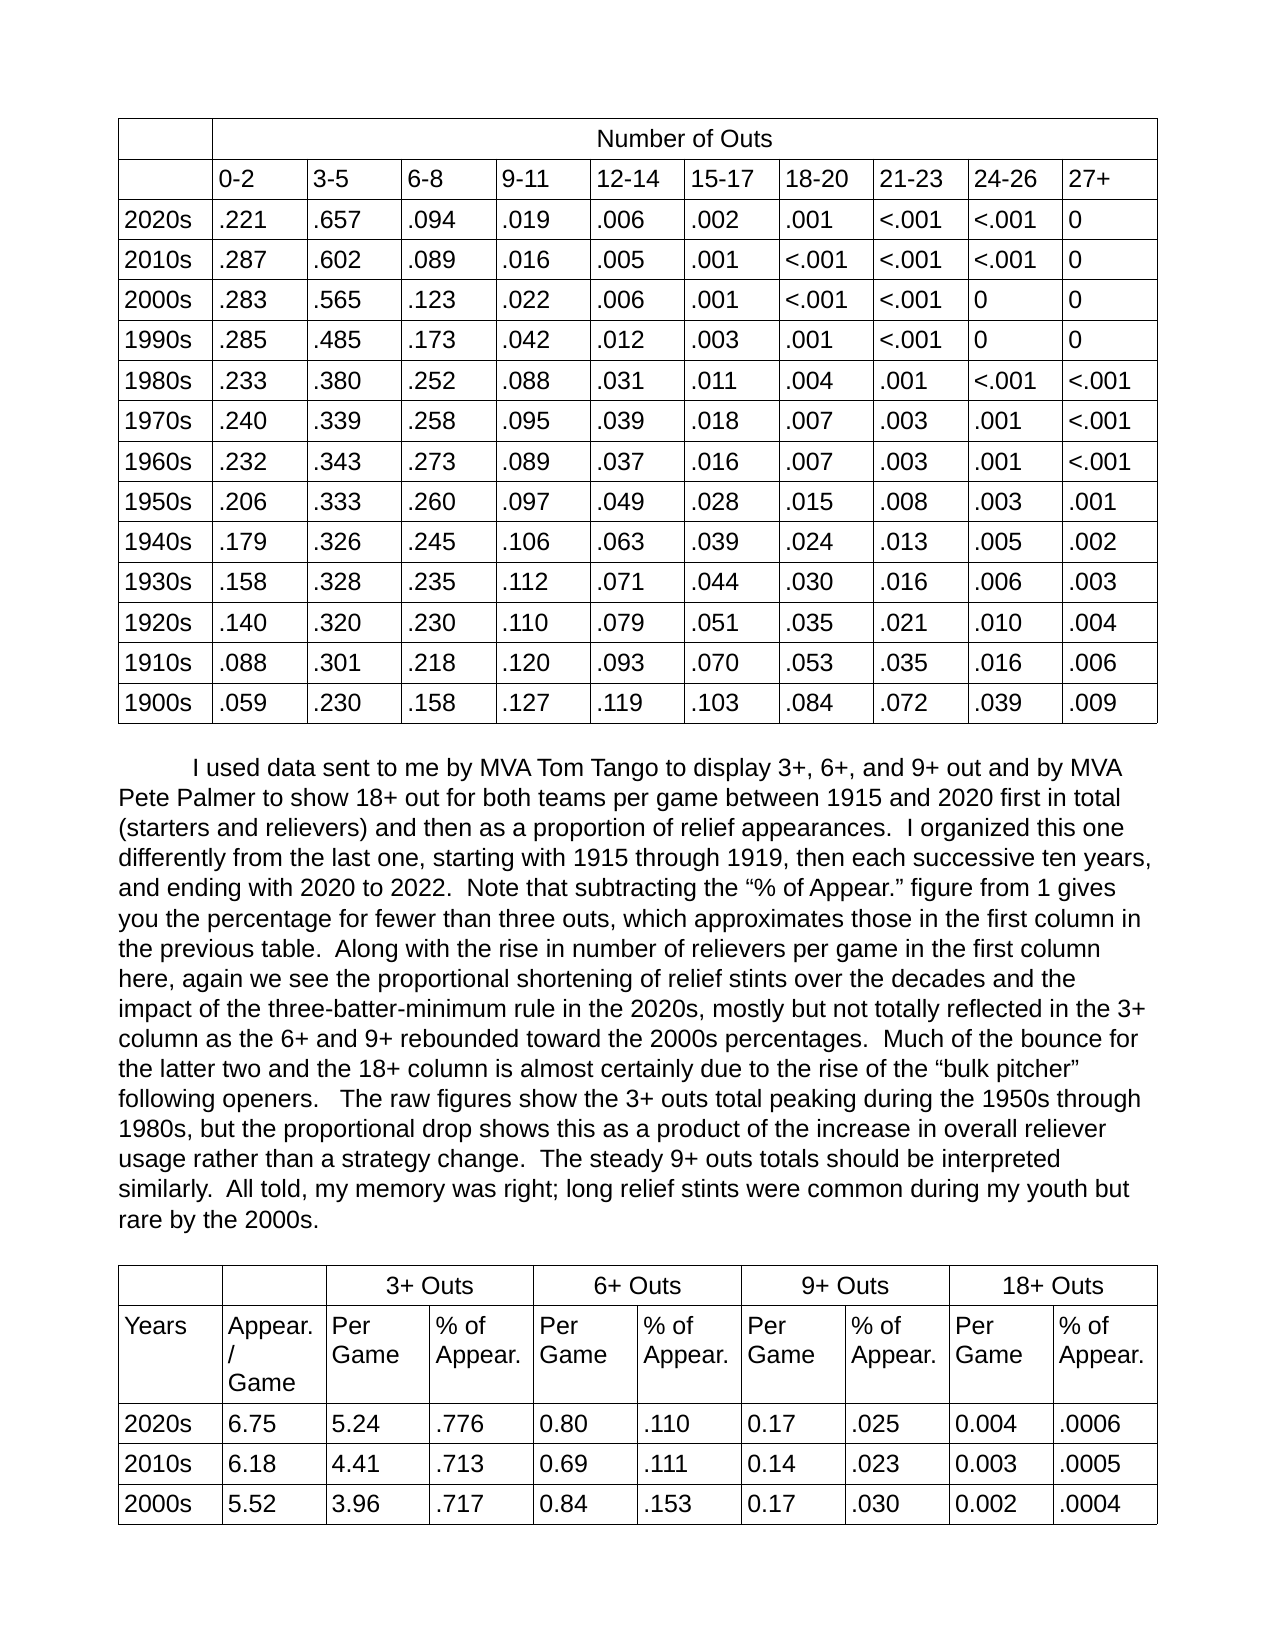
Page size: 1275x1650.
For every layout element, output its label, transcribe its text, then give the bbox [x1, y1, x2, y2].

table_cell .333 [308, 482, 401, 521]
table_cell .001 [685, 280, 779, 320]
table_cell .035 [874, 643, 968, 682]
table_cell .233 [213, 361, 307, 400]
table_cell .042 [497, 321, 590, 360]
table_cell .240 [213, 401, 307, 441]
table_header Number of Outs [213, 119, 1157, 158]
table_cell 0 [1063, 280, 1157, 320]
table_cell 2000s [119, 280, 212, 320]
table_cell 0.004 [950, 1404, 1053, 1443]
table_cell % of Appear. [846, 1306, 949, 1403]
table_cell .031 [591, 361, 684, 400]
table_cell .025 [846, 1404, 949, 1443]
table_cell 6.18 [223, 1444, 326, 1483]
table_cell .001 [1063, 482, 1157, 521]
table_cell .053 [780, 643, 873, 682]
table_cell 0-2 [213, 160, 307, 199]
table_cell .776 [430, 1404, 533, 1443]
table_cell .006 [591, 200, 684, 239]
table_cell .127 [497, 684, 590, 723]
table_cell .003 [969, 482, 1062, 521]
table_cell .028 [685, 482, 779, 521]
table_cell <.001 [1063, 361, 1157, 400]
table_cell .339 [308, 401, 401, 441]
table_cell .030 [780, 563, 873, 602]
table_cell .001 [969, 442, 1062, 481]
table_cell 1940s [119, 522, 212, 562]
table_cell 21-23 [874, 160, 968, 199]
table_cell .221 [213, 200, 307, 239]
table_cell <.001 [874, 240, 968, 279]
table_cell .0005 [1054, 1444, 1157, 1483]
table_cell .485 [308, 321, 401, 360]
table_cell 1930s [119, 563, 212, 602]
table_cell 1970s [119, 401, 212, 441]
table_cell .094 [402, 200, 496, 239]
table_cell .003 [874, 442, 968, 481]
table_cell <.001 [874, 200, 968, 239]
table_cell .005 [591, 240, 684, 279]
table_cell 1910s [119, 643, 212, 682]
table_cell .089 [402, 240, 496, 279]
table_cell 2020s [119, 200, 212, 239]
table_cell .380 [308, 361, 401, 400]
table_cell .001 [780, 200, 873, 239]
table_cell .001 [969, 401, 1062, 441]
table_cell .063 [591, 522, 684, 562]
table_cell 12-14 [591, 160, 684, 199]
table_cell .013 [874, 522, 968, 562]
table_cell % of Appear. [638, 1306, 741, 1403]
table_header 9+ Outs [742, 1266, 949, 1305]
table_cell .003 [685, 321, 779, 360]
table_cell .095 [497, 401, 590, 441]
table_cell 1950s [119, 482, 212, 521]
table_cell .0006 [1054, 1404, 1157, 1443]
table_cell .120 [497, 643, 590, 682]
table_cell <.001 [1063, 401, 1157, 441]
table_cell .049 [591, 482, 684, 521]
table_cell 0.002 [950, 1485, 1053, 1524]
table_cell .016 [969, 643, 1062, 682]
table_cell .230 [402, 603, 496, 642]
table_cell .123 [402, 280, 496, 320]
table_cell .002 [1063, 522, 1157, 562]
table_cell .326 [308, 522, 401, 562]
table_cell .260 [402, 482, 496, 521]
table_cell 9-11 [497, 160, 590, 199]
table_cell .037 [591, 442, 684, 481]
table_cell .023 [846, 1444, 949, 1483]
table_cell .088 [213, 643, 307, 682]
table_cell .565 [308, 280, 401, 320]
table_cell .009 [1063, 684, 1157, 723]
table_cell % of Appear. [1054, 1306, 1157, 1403]
table_cell .173 [402, 321, 496, 360]
table_cell .111 [638, 1444, 741, 1483]
table_cell .016 [874, 563, 968, 602]
table_cell .007 [780, 442, 873, 481]
table_cell <.001 [780, 280, 873, 320]
table_cell .287 [213, 240, 307, 279]
table_cell Per Game [534, 1306, 637, 1403]
table_cell .072 [874, 684, 968, 723]
table_cell .001 [780, 321, 873, 360]
table_cell 0 [1063, 321, 1157, 360]
table_cell .003 [874, 401, 968, 441]
table_cell .106 [497, 522, 590, 562]
table_cell Per Game [327, 1306, 429, 1403]
table_cell Per Game [950, 1306, 1053, 1403]
table_cell .153 [638, 1485, 741, 1524]
table_cell .112 [497, 563, 590, 602]
table_cell <.001 [1063, 442, 1157, 481]
table_cell 18-20 [780, 160, 873, 199]
table_cell .657 [308, 200, 401, 239]
table_cell .119 [591, 684, 684, 723]
table_cell .001 [685, 240, 779, 279]
table_cell 3.96 [327, 1485, 429, 1524]
table_cell .039 [969, 684, 1062, 723]
table_cell .140 [213, 603, 307, 642]
table_cell .343 [308, 442, 401, 481]
table_cell <.001 [969, 200, 1062, 239]
table_cell Appear./ Game [223, 1306, 326, 1403]
table_cell .320 [308, 603, 401, 642]
table_cell .044 [685, 563, 779, 602]
text I used data sent to me by MVA Tom Tango to display 3+, 6+, and 9+ out and by MVA Pete Palmer to show 18+ out for both teams per game between 1915 and 2020 first in total (starters and relievers) and then as a proportion of relief appearances. I organized this one differently from the last one, starting with 1915 through 1919, then each successive ten years, and ending with 2020 to 2022. Note that subtracting the “% of Appear.” figure from 1 gives you the percentage for fewer than three outs, which approximates those in the first column in the previous table. Along with the rise in number of relievers per game in the first column here, again we see the proportional shortening of relief stints over the decades and the impact of the three-batter-minimum rule in the 2020s, mostly but not totally reflected in the 3+ column as the 6+ and 9+ rebounded toward the 2000s percentages. Much of the bounce for the latter two and the 18+ column is almost certainly due to the rise of the “bulk pitcher” following openers. The raw figures show the 3+ outs total peaking during the 1950s through 1980s, but the proportional drop shows this as a product of the increase in overall reliever usage rather than a strategy change. The steady 9+ outs totals should be interpreted similarly. All told, my memory was right; long relief stints were common during my youth but rare by the 2000s. [118, 753, 1157, 1233]
table_cell .230 [308, 684, 401, 723]
table_cell 0.14 [742, 1444, 845, 1483]
table_cell .273 [402, 442, 496, 481]
table_cell .717 [430, 1485, 533, 1524]
table_cell 0 [1063, 200, 1157, 239]
table_header 18+ Outs [950, 1266, 1157, 1305]
table_cell .283 [213, 280, 307, 320]
table_cell 24-26 [969, 160, 1062, 199]
table_cell .024 [780, 522, 873, 562]
table_cell .005 [969, 522, 1062, 562]
table_cell .235 [402, 563, 496, 602]
table_cell <.001 [969, 240, 1062, 279]
table_cell 0.17 [742, 1404, 845, 1443]
table_cell 1900s [119, 684, 212, 723]
table_cell 2020s [119, 1404, 222, 1443]
table_cell 0.84 [534, 1485, 637, 1524]
table_cell 5.24 [327, 1404, 429, 1443]
table_cell 27+ [1063, 160, 1157, 199]
table_cell .015 [780, 482, 873, 521]
table_cell .084 [780, 684, 873, 723]
table_cell .002 [685, 200, 779, 239]
table_cell .059 [213, 684, 307, 723]
table_cell .093 [591, 643, 684, 682]
table_cell .328 [308, 563, 401, 602]
table_cell .018 [685, 401, 779, 441]
table_cell <.001 [969, 361, 1062, 400]
table_header 3+ Outs [327, 1266, 533, 1305]
table_cell 2010s [119, 1444, 222, 1483]
table_cell .232 [213, 442, 307, 481]
table_cell [119, 160, 212, 199]
table_cell <.001 [874, 321, 968, 360]
table_cell .051 [685, 603, 779, 642]
table_cell 6-8 [402, 160, 496, 199]
table_cell 1960s [119, 442, 212, 481]
table_cell .103 [685, 684, 779, 723]
table_cell .088 [497, 361, 590, 400]
table_cell .039 [685, 522, 779, 562]
table_cell % of Appear. [430, 1306, 533, 1403]
table_header [119, 1266, 222, 1305]
table_cell 0.17 [742, 1485, 845, 1524]
table_cell .071 [591, 563, 684, 602]
table_cell .158 [402, 684, 496, 723]
table_cell .006 [591, 280, 684, 320]
table_cell .089 [497, 442, 590, 481]
table_cell .035 [780, 603, 873, 642]
table_cell .258 [402, 401, 496, 441]
table_cell .030 [846, 1485, 949, 1524]
table_cell .713 [430, 1444, 533, 1483]
table_cell <.001 [874, 280, 968, 320]
table_cell .010 [969, 603, 1062, 642]
table_cell .012 [591, 321, 684, 360]
table_header [119, 119, 212, 158]
table_cell 6.75 [223, 1404, 326, 1443]
table_cell .245 [402, 522, 496, 562]
table_cell 0 [1063, 240, 1157, 279]
table_cell .019 [497, 200, 590, 239]
table_cell .001 [874, 361, 968, 400]
table_cell .079 [591, 603, 684, 642]
table_cell .006 [969, 563, 1062, 602]
table_cell .206 [213, 482, 307, 521]
table_cell .039 [591, 401, 684, 441]
table_cell 2000s [119, 1485, 222, 1524]
table_cell 3-5 [308, 160, 401, 199]
table_cell .158 [213, 563, 307, 602]
table_cell 2010s [119, 240, 212, 279]
table_header [223, 1266, 326, 1305]
table_cell 0.80 [534, 1404, 637, 1443]
table_cell .003 [1063, 563, 1157, 602]
table_cell .252 [402, 361, 496, 400]
table_cell .022 [497, 280, 590, 320]
table_cell .011 [685, 361, 779, 400]
table_cell .0004 [1054, 1485, 1157, 1524]
table_cell 0 [969, 321, 1062, 360]
table_cell .006 [1063, 643, 1157, 682]
table_header 6+ Outs [534, 1266, 741, 1305]
table_cell .110 [497, 603, 590, 642]
table_cell Years [119, 1306, 222, 1403]
table_cell .301 [308, 643, 401, 682]
table_cell .004 [780, 361, 873, 400]
table_cell 1990s [119, 321, 212, 360]
table_cell .110 [638, 1404, 741, 1443]
table_cell .008 [874, 482, 968, 521]
table_cell .016 [685, 442, 779, 481]
table_cell 1920s [119, 603, 212, 642]
table_cell .021 [874, 603, 968, 642]
table_cell .179 [213, 522, 307, 562]
table_cell .016 [497, 240, 590, 279]
table_cell 0.003 [950, 1444, 1053, 1483]
table_cell .602 [308, 240, 401, 279]
table_cell <.001 [780, 240, 873, 279]
table_cell .004 [1063, 603, 1157, 642]
table_cell 4.41 [327, 1444, 429, 1483]
table_cell .007 [780, 401, 873, 441]
table_cell .070 [685, 643, 779, 682]
table_cell Per Game [742, 1306, 845, 1403]
table_cell .218 [402, 643, 496, 682]
table_cell 0 [969, 280, 1062, 320]
table_cell .285 [213, 321, 307, 360]
table_cell 0.69 [534, 1444, 637, 1483]
table_cell 5.52 [223, 1485, 326, 1524]
table_cell 1980s [119, 361, 212, 400]
table_cell .097 [497, 482, 590, 521]
table_cell 15-17 [685, 160, 779, 199]
